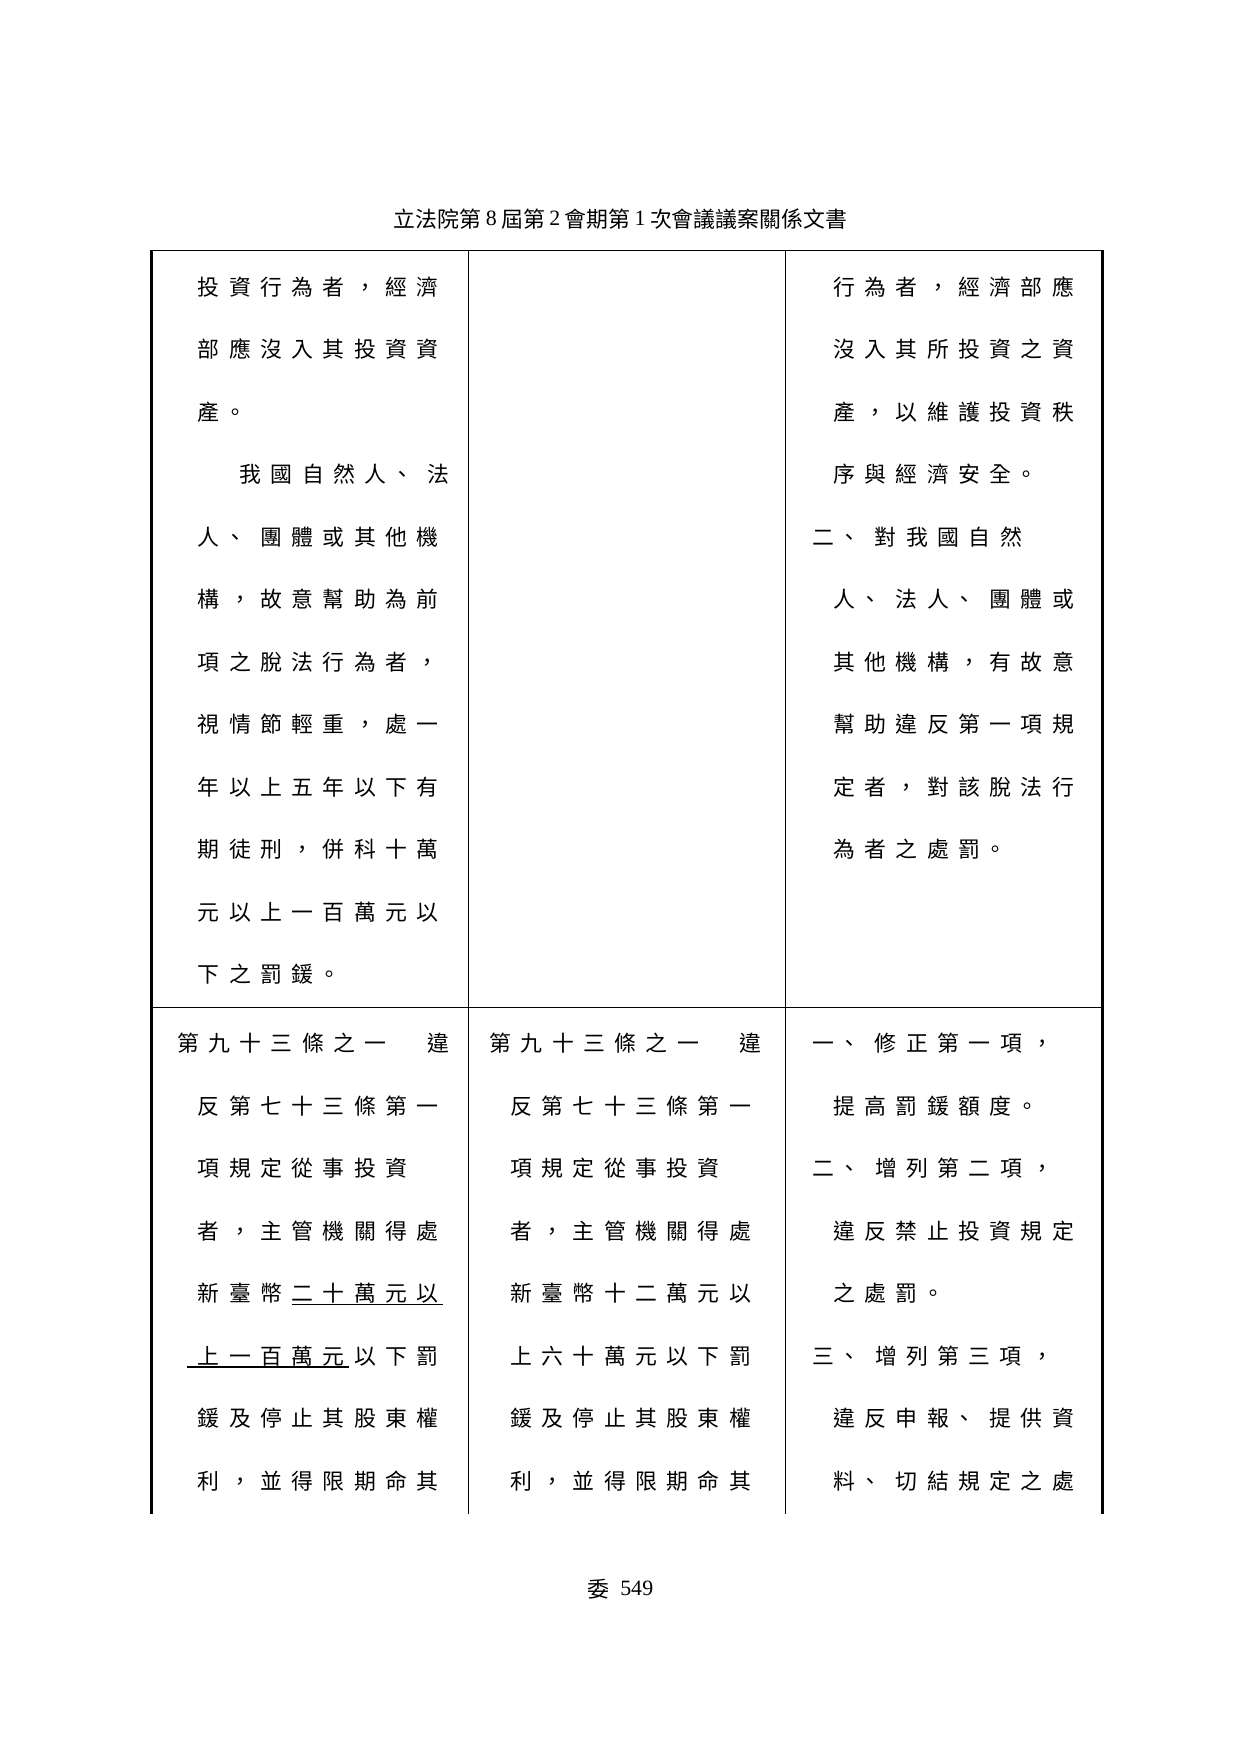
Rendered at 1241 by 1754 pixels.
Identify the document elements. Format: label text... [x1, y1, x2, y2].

table_cell 第九十三條之一 違反第七十三條第一項規定從事投資者，主管機關得處新臺幣二十萬元以上一百萬元以下罰鍰及停止其股東權利，並得限期命其 [153, 1008, 468, 1514]
table_cell 一、修正第一項，提高罰鍰額度。 二、增列第二項，違反禁止投資規定之處罰。 三、增列第三項，違反申報、提供資料、切結規定之處 [786, 1008, 1101, 1514]
table_cell 第九十三條之一 違反第七十三條第一項規定從事投資者，主管機關得處新臺幣十二萬元以上六十萬元以下罰鍰及停止其股東權利，並得限期命其 [469, 1008, 785, 1514]
table_cell 行為者，經濟部應沒入其所投資之資產，以維護投資秩序與經濟安全。 二、對我國自然人、法人、團體或其他機構，有故意幫助違反第一項規定者，對該脫法行為者之處罰。 [786, 251, 1101, 1007]
table_cell [469, 251, 785, 1007]
table_cell 投資行為者，經濟部應沒入其投資資產。 我國自然人、法人、團體或其他機構，故意幫助為前項之脫法行為者，視情節輕重，處一年以上五年以下有期徒刑，併科十萬元以上一百萬元以下之罰鍰。 [153, 251, 468, 1007]
